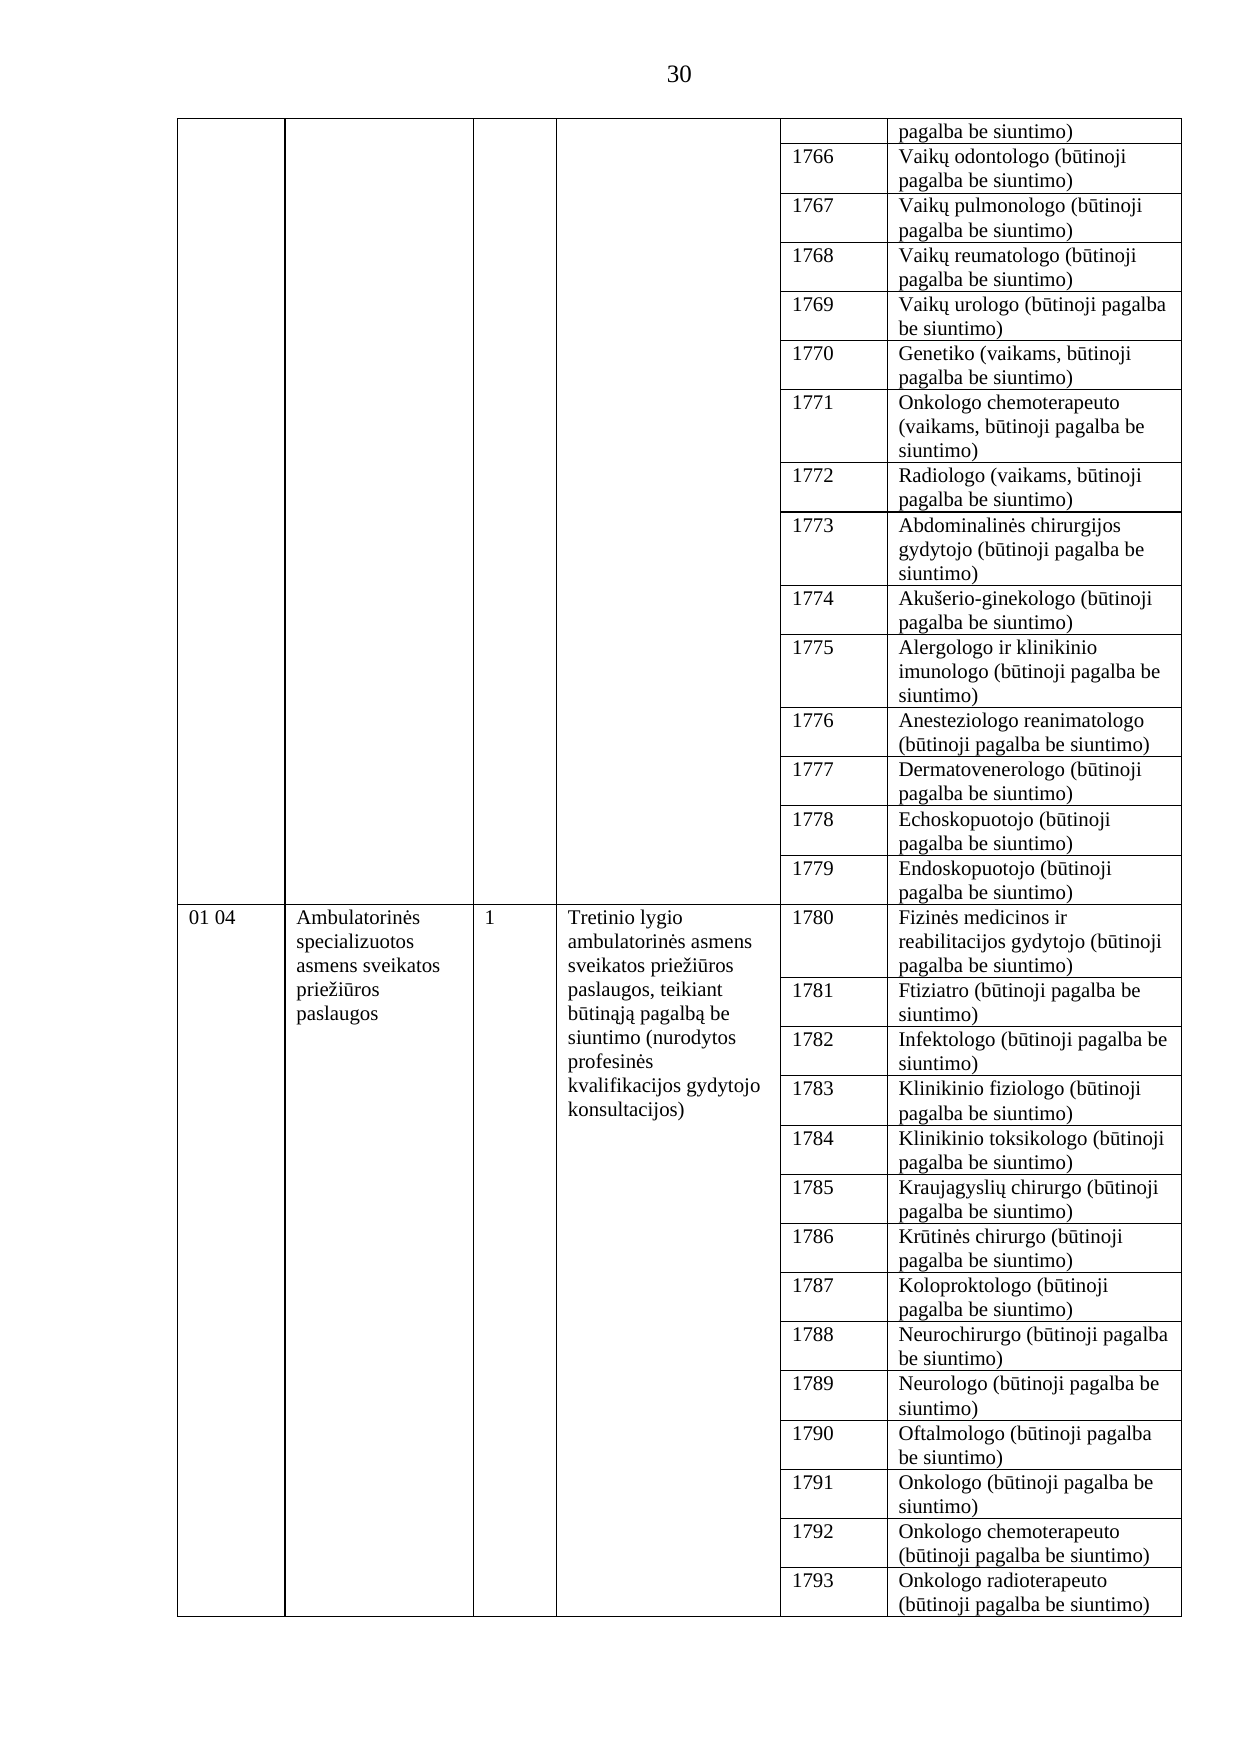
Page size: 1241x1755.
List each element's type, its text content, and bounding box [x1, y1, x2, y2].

table_cell 1 [474, 905, 556, 1616]
table_cell 1783 [781, 1076, 887, 1124]
table_cell Vaikų pulmonologo (būtinoji pagalba be siuntimo) [888, 194, 1181, 242]
table_cell Klinikinio toksikologo (būtinoji pagalba be siuntimo) [888, 1126, 1181, 1174]
table_cell 1782 [781, 1027, 887, 1075]
table_cell Vaikų urologo (būtinoji pagalba be siuntimo) [888, 292, 1181, 340]
table_cell 1771 [781, 390, 887, 462]
table_cell 1773 [781, 513, 887, 585]
table_cell 1788 [781, 1322, 887, 1370]
table_cell Onkologo radioterapeuto (būtinoji pagalba be siuntimo) [888, 1568, 1181, 1616]
table_cell 1770 [781, 341, 887, 389]
table_cell 1781 [781, 978, 887, 1026]
table_cell 1779 [781, 856, 887, 904]
table_cell Onkologo chemoterapeuto (būtinoji pagalba be siuntimo) [888, 1519, 1181, 1567]
table_cell 1786 [781, 1224, 887, 1272]
table_cell 1772 [781, 463, 887, 511]
table_cell [781, 119, 887, 143]
table_cell [178, 119, 284, 904]
table_cell 1775 [781, 635, 887, 707]
table_cell Fizinės medicinos ir reabilitacijos gydytojo (būtinoji pagalba be siuntimo) [888, 905, 1181, 977]
table_cell 1789 [781, 1371, 887, 1419]
table_cell 1780 [781, 905, 887, 977]
table_cell 1787 [781, 1273, 887, 1321]
table_cell Ftiziatro (būtinoji pagalba be siuntimo) [888, 978, 1181, 1026]
table_cell 1768 [781, 243, 887, 291]
table_cell Infektologo (būtinoji pagalba be siuntimo) [888, 1027, 1181, 1075]
table_cell Abdominalinės chirurgijos gydytojo (būtinoji pagalba be siuntimo) [888, 513, 1181, 585]
table_cell 1777 [781, 757, 887, 805]
table_cell 1769 [781, 292, 887, 340]
table_cell Dermatovenerologo (būtinoji pagalba be siuntimo) [888, 757, 1181, 805]
table_cell 1784 [781, 1126, 887, 1174]
table_cell 1778 [781, 806, 887, 854]
table_cell Vaikų odontologo (būtinoji pagalba be siuntimo) [888, 144, 1181, 192]
table_cell Endoskopuotojo (būtinoji pagalba be siuntimo) [888, 856, 1181, 904]
table_cell Vaikų reumatologo (būtinoji pagalba be siuntimo) [888, 243, 1181, 291]
table_cell pagalba be siuntimo) [888, 119, 1181, 143]
table_cell 1792 [781, 1519, 887, 1567]
table_cell Krūtinės chirurgo (būtinoji pagalba be siuntimo) [888, 1224, 1181, 1272]
table_cell Oftalmologo (būtinoji pagalba be siuntimo) [888, 1421, 1181, 1469]
table_cell Onkologo chemoterapeuto (vaikams, būtinoji pagalba be siuntimo) [888, 390, 1181, 462]
table_cell Neurologo (būtinoji pagalba be siuntimo) [888, 1371, 1181, 1419]
table_cell 1790 [781, 1421, 887, 1469]
table_cell Klinikinio fiziologo (būtinoji pagalba be siuntimo) [888, 1076, 1181, 1124]
table_cell Echoskopuotojo (būtinoji pagalba be siuntimo) [888, 806, 1181, 854]
table_cell 01 04 [178, 905, 284, 1616]
table_cell Ambulatorinės specializuotos asmens sveikatos priežiūros paslaugos [286, 905, 473, 1616]
table_cell Koloproktologo (būtinoji pagalba be siuntimo) [888, 1273, 1181, 1321]
table_cell Akušerio-ginekologo (būtinoji pagalba be siuntimo) [888, 586, 1181, 634]
table_cell 1766 [781, 144, 887, 192]
table_cell 1774 [781, 586, 887, 634]
table_cell [286, 119, 473, 904]
table_cell 1776 [781, 708, 887, 756]
table_cell 1793 [781, 1568, 887, 1616]
table_cell Neurochirurgo (būtinoji pagalba be siuntimo) [888, 1322, 1181, 1370]
table_cell [474, 119, 556, 904]
table_cell 1767 [781, 194, 887, 242]
table_cell Kraujagyslių chirurgo (būtinoji pagalba be siuntimo) [888, 1175, 1181, 1223]
table_cell Radiologo (vaikams, būtinoji pagalba be siuntimo) [888, 463, 1181, 511]
table_cell [557, 119, 780, 904]
table_cell Alergologo ir klinikinio imunologo (būtinoji pagalba be siuntimo) [888, 635, 1181, 707]
table_cell Tretinio lygio ambulatorinės asmens sveikatos priežiūros paslaugos, teikiant būtinąją pagalbą be siuntimo (nurodytos profesinės kvalifikacijos gydytojo konsultacijos) [557, 905, 780, 1616]
table_cell 1785 [781, 1175, 887, 1223]
table_cell Genetiko (vaikams, būtinoji pagalba be siuntimo) [888, 341, 1181, 389]
table_cell Anesteziologo reanimatologo (būtinoji pagalba be siuntimo) [888, 708, 1181, 756]
table_cell Onkologo (būtinoji pagalba be siuntimo) [888, 1470, 1181, 1518]
table_cell 1791 [781, 1470, 887, 1518]
